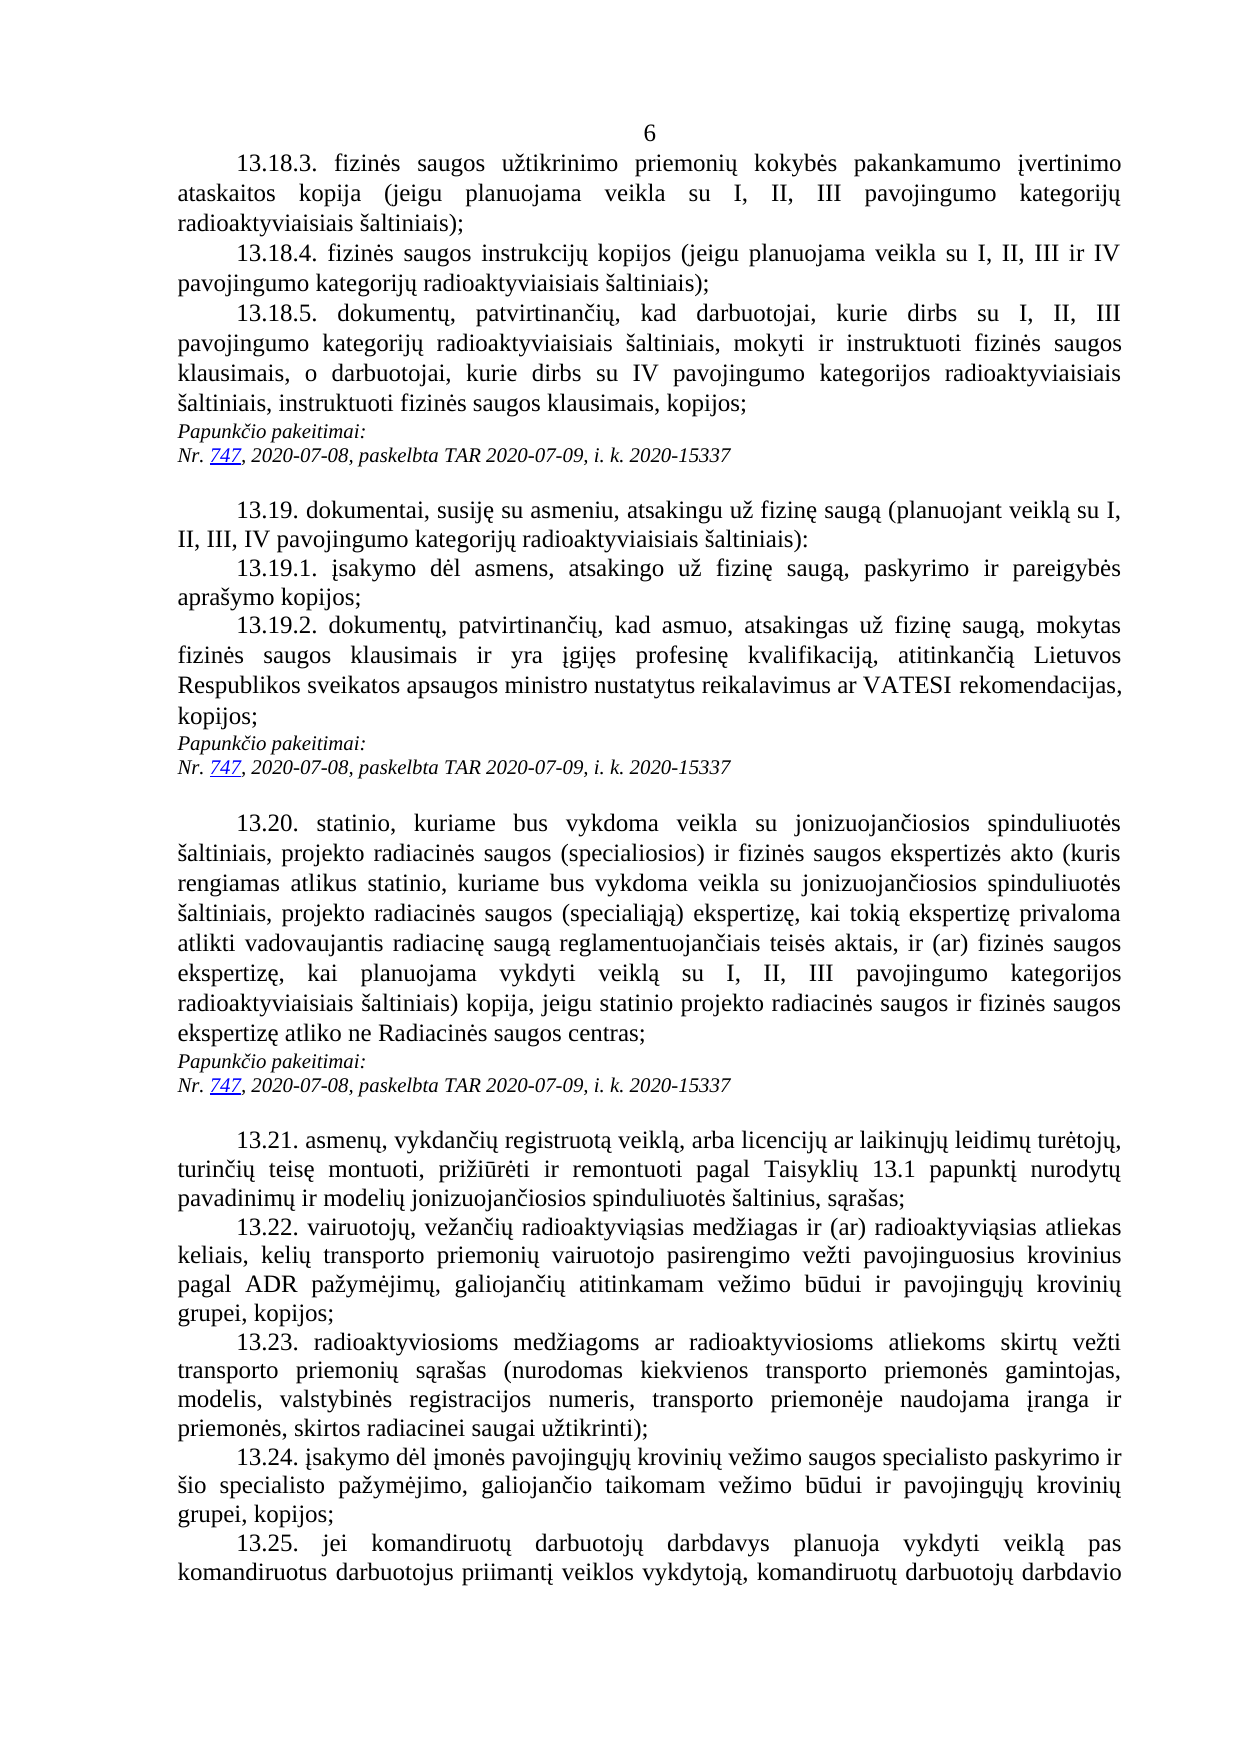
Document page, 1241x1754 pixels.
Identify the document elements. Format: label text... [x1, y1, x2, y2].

text 13.24. įsakymo dėl įmonės pavojingųjų krovinių vežimo saugos specialisto paskyrimo ir šio specialisto pažymėjimo, galiojančio taikomam vežimo būdui ir pavojingųjų krovinių grupei, kopijos; [177, 1442, 1122, 1528]
text Papunkčio pakeitimai: [177, 418, 1122, 443]
text 13.25. jei komandiruotų darbuotojų darbdavys planuoja vykdyti veiklą pas komandiruotus darbuotojus priimantį veiklos vykdytoją, komandiruotų darbuotojų darbdavio [177, 1528, 1122, 1585]
text 13.18.3. fizinės saugos užtikrinimo priemonių kokybės pakankamumo įvertinimo ataskaitos kopija (jeigu planuojama veikla su I, II, III pavojingumo kategorijų radioaktyviaisiais šaltiniais); [177, 148, 1122, 237]
text 13.22. vairuotojų, vežančių radioaktyviąsias medžiagas ir (ar) radioaktyviąsias atliekas keliais, kelių transporto priemonių vairuotojo pasirengimo vežti pavojinguosius krovinius pagal ADR pažymėjimų, galiojančių atitinkamam vežimo būdui ir pavojingųjų krovinių grupei, kopijos; [177, 1212, 1122, 1327]
text 13.19.1. įsakymo dėl asmens, atsakingo už fizinę saugą, paskyrimo ir pareigybės aprašymo kopijos; [177, 553, 1122, 610]
text 13.19.2. dokumentų, patvirtinančių, kad asmuo, atsakingas už fizinę saugą, mokytas fizinės saugos klausimais ir yra įgijęs profesinę kvalifikaciją, atitinkančią Lietuvos Respublikos sveikatos apsaugos ministro nustatytus reikalavimus ar VATESI rekomendacijas, kopijos; [177, 610, 1122, 729]
text Papunkčio pakeitimai: [177, 1048, 1122, 1073]
text Nr. 747, 2020-07-08, paskelbta TAR 2020-07-09, i. k. 2020-15337 [177, 755, 1122, 779]
text Nr. 747, 2020-07-08, paskelbta TAR 2020-07-09, i. k. 2020-15337 [177, 1073, 1122, 1097]
text Nr. 747, 2020-07-08, paskelbta TAR 2020-07-09, i. k. 2020-15337 [177, 443, 1122, 467]
text 13.23. radioaktyviosioms medžiagoms ar radioaktyviosioms atliekoms skirtų vežti transporto priemonių sąrašas (nurodomas kiekvienos transporto priemonės gamintojas, modelis, valstybinės registracijos numeris, transporto priemonėje naudojama įranga ir priemonės, skirtos radiacinei saugai užtikrinti); [177, 1327, 1122, 1442]
text 13.18.5. dokumentų, patvirtinančių, kad darbuotojai, kurie dirbs su I, II, III pavojingumo kategorijų radioaktyviaisiais šaltiniais, mokyti ir instruktuoti fizinės saugos klausimais, o darbuotojai, kurie dirbs su IV pavojingumo kategorijos radioaktyviaisiais šaltiniais, instruktuoti fizinės saugos klausimais, kopijos; [177, 298, 1122, 417]
text 13.21. asmenų, vykdančių registruotą veiklą, arba licencijų ar laikinųjų leidimų turėtojų, turinčių teisę montuoti, prižiūrėti ir remontuoti pagal Taisyklių 13.1 papunktį nurodytų pavadinimų ir modelių jonizuojančiosios spinduliuotės šaltinius, sąrašas; [177, 1125, 1122, 1212]
text 13.19. dokumentai, susiję su asmeniu, atsakingu už fizinę saugą (planuojant veiklą su I, II, III, IV pavojingumo kategorijų radioaktyviaisiais šaltiniais): [177, 495, 1122, 553]
text 13.20. statinio, kuriame bus vykdoma veikla su jonizuojančiosios spinduliuotės šaltiniais, projekto radiacinės saugos (specialiosios) ir fizinės saugos ekspertizės akto (kuris rengiamas atlikus statinio, kuriame bus vykdoma veikla su jonizuojančiosios spinduliuotės šaltiniais, projekto radiacinės saugos (specialiąją) ekspertizę, kai tokią ekspertizę privaloma atlikti vadovaujantis radiacinę saugą reglamentuojančiais teisės aktais, ir (ar) fizinės saugos ekspertizę, kai planuojama vykdyti veiklą su I, II, III pavojingumo kategorijos radioaktyviaisiais šaltiniais) kopija, jeigu statinio projekto radiacinės saugos ir fizinės saugos ekspertizę atliko ne Radiacinės saugos centras; [177, 808, 1122, 1047]
text 13.18.4. fizinės saugos instrukcijų kopijos (jeigu planuojama veikla su I, II, III ir IV pavojingumo kategorijų radioaktyviaisiais šaltiniais); [177, 238, 1122, 297]
text Papunkčio pakeitimai: [177, 731, 1122, 755]
